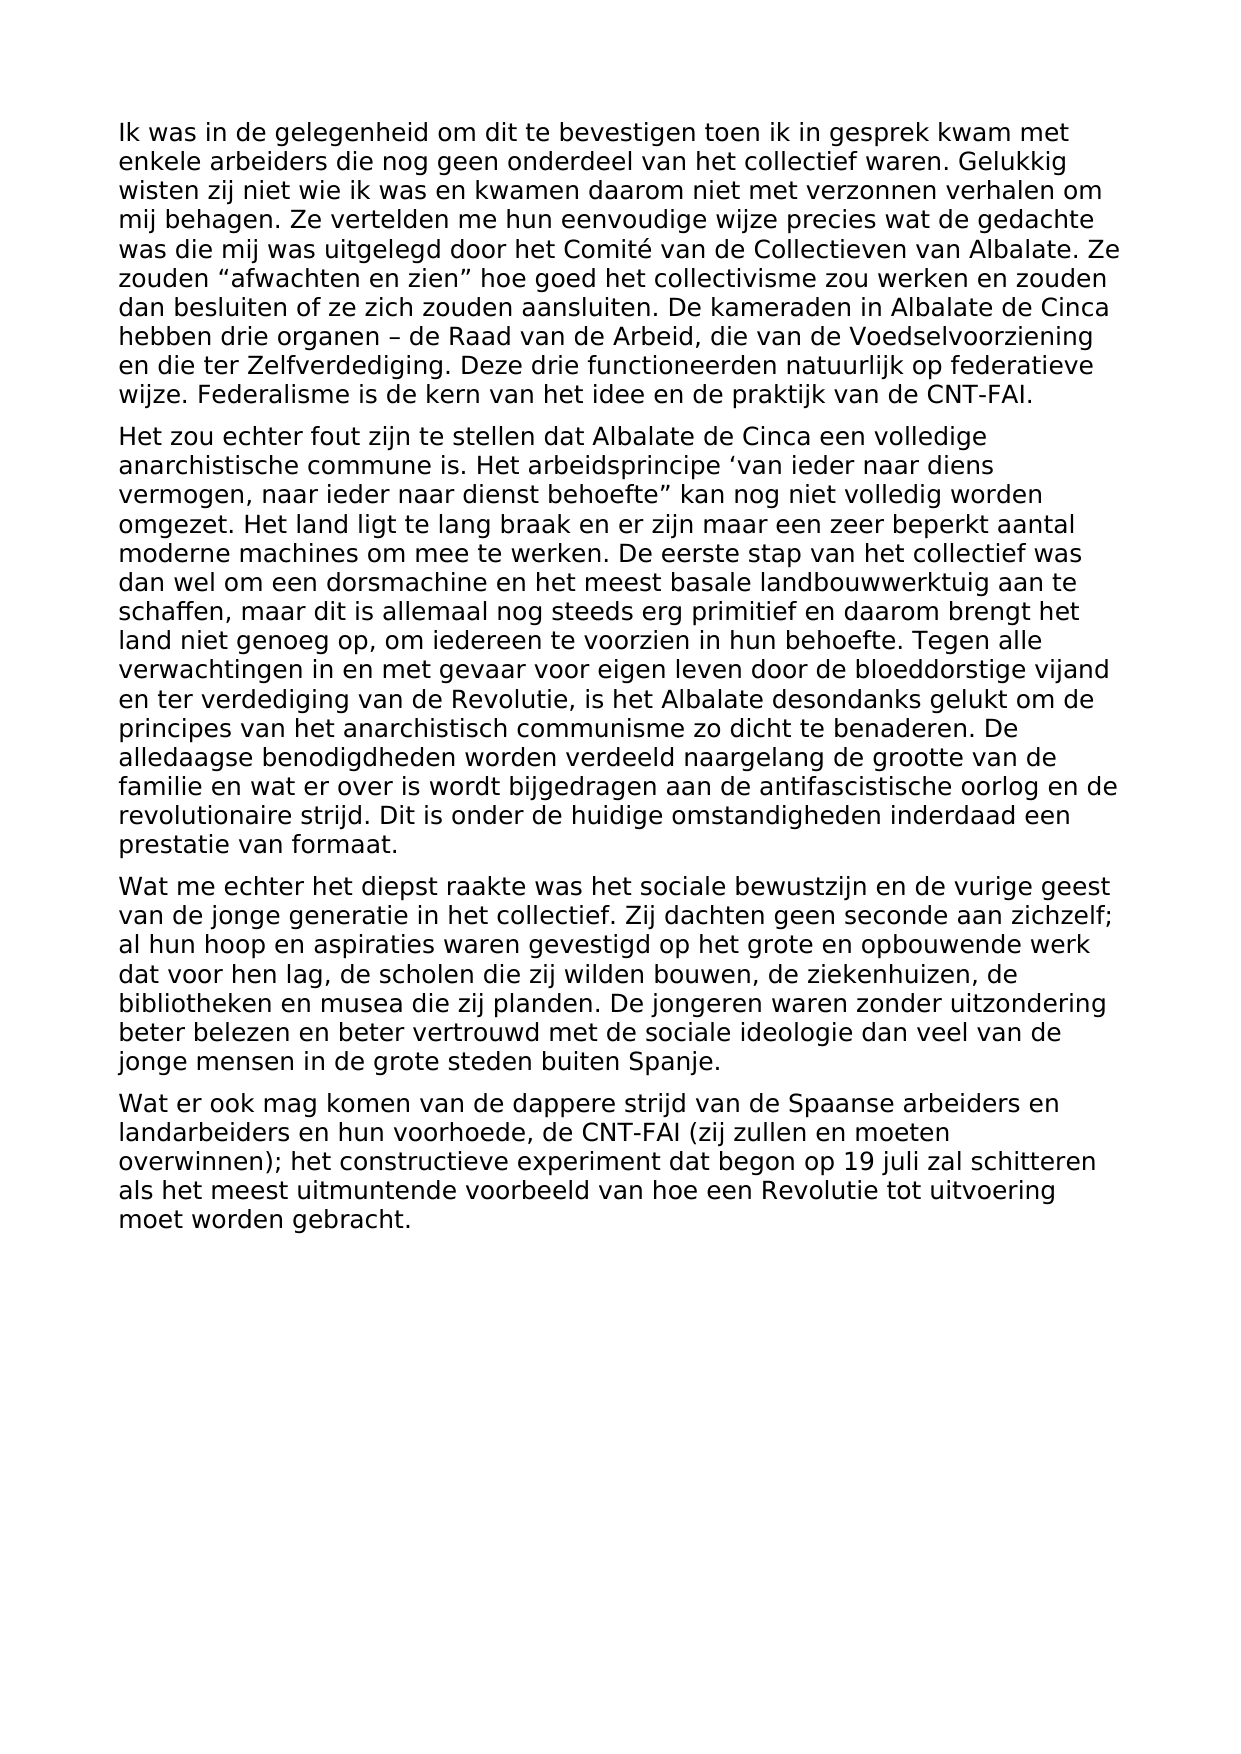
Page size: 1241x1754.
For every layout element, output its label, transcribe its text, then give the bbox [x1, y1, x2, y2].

text Wat er ook mag komen van de dappere strijd van de Spaanse arbeiders en landarbeiders en hun voorhoede, de CNT-FAI (zij zullen en moeten overwinnen); het constructieve experiment dat begon op 19 juli zal schitteren als het meest uitmuntende voorbeeld van hoe een Revolutie tot uitvoering moet worden gebracht. [118, 1089, 1122, 1235]
text Het zou echter fout zijn te stellen dat Albalate de Cinca een volledige anarchistische commune is. Het arbeidsprincipe ‘van ieder naar diens vermogen, naar ieder naar dienst behoefte” kan nog niet volledig worden omgezet. Het land ligt te lang braak en er zijn maar een zeer beperkt aantal moderne machines om mee te werken. De eerste stap van het collectief was dan wel om een dorsmachine en het meest basale landbouwwerktuig aan te schaffen, maar dit is allemaal nog steeds erg primitief en daarom brengt het land niet genoeg op, om iedereen te voorzien in hun behoefte. Tegen alle verwachtingen in en met gevaar voor eigen leven door de bloeddorstige vijand en ter verdediging van de Revolutie, is het Albalate desondanks gelukt om de principes van het anarchistisch communisme zo dicht te benaderen. De alledaagse benodigdheden worden verdeeld naargelang de grootte van de familie en wat er over is wordt bijgedragen aan de antifascistische oorlog en de revolutionaire strijd. Dit is onder de huidige omstandigheden inderdaad een prestatie van formaat. [118, 422, 1122, 860]
text Ik was in de gelegenheid om dit te bevestigen toen ik in gesprek kwam met enkele arbeiders die nog geen onderdeel van het collectief waren. Gelukkig wisten zij niet wie ik was en kwamen daarom niet met verzonnen verhalen om mij behagen. Ze vertelden me hun eenvoudige wijze precies wat de gedachte was die mij was uitgelegd door het Comité van de Collectieven van Albalate. Ze zouden “afwachten en zien” hoe goed het collectivisme zou werken en zouden dan besluiten of ze zich zouden aansluiten. De kameraden in Albalate de Cinca hebben drie organen – de Raad van de Arbeid, die van de Voedselvoorziening en die ter Zelfverdediging. Deze drie functioneerden natuurlijk op federatieve wijze. Federalisme is de kern van het idee en de praktijk van de CNT-FAI. [118, 118, 1122, 410]
text Wat me echter het diepst raakte was het sociale bewustzijn en de vurige geest van de jonge generatie in het collectief. Zij dachten geen seconde aan zichzelf; al hun hoop en aspiraties waren gevestigd op het grote en opbouwende werk dat voor hen lag, de scholen die zij wilden bouwen, de ziekenhuizen, de bibliotheken en musea die zij planden. De jongeren waren zonder uitzondering beter belezen en beter vertrouwd met de sociale ideologie dan veel van de jonge mensen in de grote steden buiten Spanje. [118, 872, 1122, 1076]
